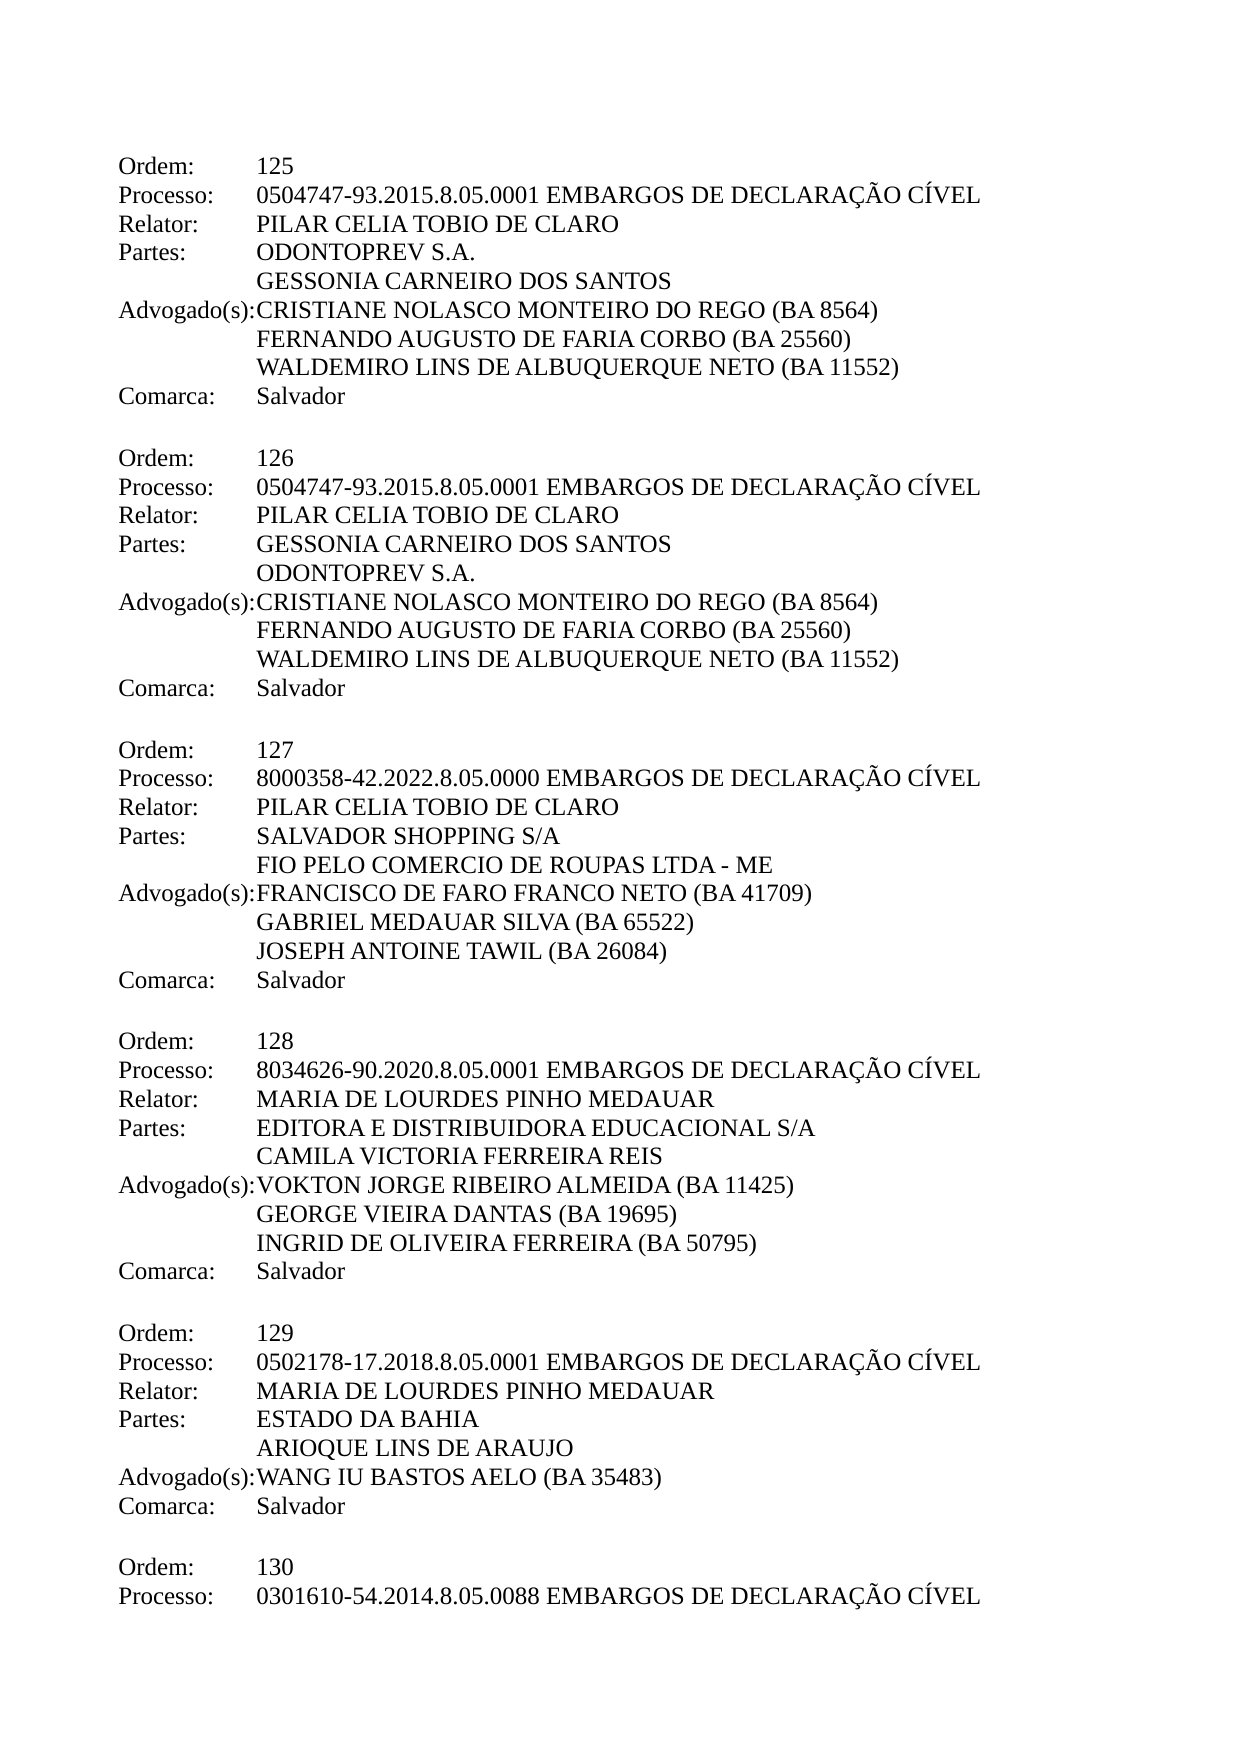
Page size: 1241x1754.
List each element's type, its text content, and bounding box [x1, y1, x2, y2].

table_header 126 [256, 443, 984, 472]
table_header 130 [256, 1553, 984, 1581]
table_cell Advogado(s): [118, 1170, 256, 1199]
table_cell Processo: [118, 472, 256, 500]
table_cell Salvador [256, 965, 984, 993]
table_header Ordem: [118, 1318, 256, 1347]
table_cell VOKTON JORGE RIBEIRO ALMEIDA (BA 11425) [256, 1170, 984, 1199]
table_cell Processo: [118, 764, 256, 792]
table_cell Partes: [118, 238, 256, 266]
table_cell Partes: [118, 1405, 256, 1433]
table_cell Advogado(s): [118, 879, 256, 907]
table_cell Advogado(s): [118, 587, 256, 615]
table_cell WALDEMIRO LINS DE ALBUQUERQUE NETO (BA 11552) [256, 353, 984, 381]
table_header 125 [256, 151, 984, 180]
table_cell Processo: [118, 180, 256, 209]
table_cell ODONTOPREV S.A. [256, 558, 984, 587]
table_cell FERNANDO AUGUSTO DE FARIA CORBO (BA 25560) [256, 324, 984, 352]
table_cell CAMILA VICTORIA FERREIRA REIS [256, 1141, 984, 1170]
table_cell [118, 936, 256, 965]
table_cell [118, 1228, 256, 1256]
table_cell WALDEMIRO LINS DE ALBUQUERQUE NETO (BA 11552) [256, 644, 984, 673]
table_cell [118, 558, 256, 587]
table_cell PILAR CELIA TOBIO DE CLARO [256, 792, 984, 821]
table_cell Relator: [118, 792, 256, 821]
table_cell Partes: [118, 529, 256, 558]
table_cell Comarca: [118, 1256, 256, 1285]
table_cell 0502178-17.2018.8.05.0001 EMBARGOS DE DECLARAÇÃO CÍVEL [256, 1347, 984, 1376]
table_header 128 [256, 1026, 984, 1055]
table_cell Advogado(s): [118, 1462, 256, 1491]
table_cell FIO PELO COMERCIO DE ROUPAS LTDA - ME [256, 850, 984, 878]
table_cell [118, 1141, 256, 1170]
table_cell Advogado(s): [118, 295, 256, 324]
table_cell 0504747-93.2015.8.05.0001 EMBARGOS DE DECLARAÇÃO CÍVEL [256, 472, 984, 500]
table_cell [118, 1199, 256, 1228]
table_cell Comarca: [118, 381, 256, 410]
table_cell EDITORA E DISTRIBUIDORA EDUCACIONAL S/A [256, 1113, 984, 1141]
table_header Ordem: [118, 1553, 256, 1581]
table_cell MARIA DE LOURDES PINHO MEDAUAR [256, 1376, 984, 1404]
table_cell ARIOQUE LINS DE ARAUJO [256, 1433, 984, 1462]
table_cell Processo: [118, 1055, 256, 1084]
table_cell [118, 1433, 256, 1462]
table_header 127 [256, 735, 984, 763]
table_header 129 [256, 1318, 984, 1347]
table_cell CRISTIANE NOLASCO MONTEIRO DO REGO (BA 8564) [256, 587, 984, 615]
table_cell Relator: [118, 500, 256, 529]
table_cell [118, 324, 256, 352]
table_cell Salvador [256, 381, 984, 410]
table_cell PILAR CELIA TOBIO DE CLARO [256, 209, 984, 237]
table_cell SALVADOR SHOPPING S/A [256, 821, 984, 850]
table_cell [118, 266, 256, 295]
table_header Ordem: [118, 735, 256, 763]
table_cell Processo: [118, 1581, 256, 1610]
table_cell Partes: [118, 821, 256, 850]
table_cell Comarca: [118, 1491, 256, 1519]
table_cell Salvador [256, 673, 984, 702]
table_cell WANG IU BASTOS AELO (BA 35483) [256, 1462, 984, 1491]
table_cell [118, 353, 256, 381]
table_cell [118, 644, 256, 673]
table_cell MARIA DE LOURDES PINHO MEDAUAR [256, 1084, 984, 1113]
table_cell Relator: [118, 209, 256, 237]
table_cell Comarca: [118, 673, 256, 702]
table_cell CRISTIANE NOLASCO MONTEIRO DO REGO (BA 8564) [256, 295, 984, 324]
table_cell Relator: [118, 1084, 256, 1113]
table_cell Processo: [118, 1347, 256, 1376]
table_header Ordem: [118, 443, 256, 472]
table_header Ordem: [118, 151, 256, 180]
table_cell GABRIEL MEDAUAR SILVA (BA 65522) [256, 907, 984, 936]
table_cell FRANCISCO DE FARO FRANCO NETO (BA 41709) [256, 879, 984, 907]
table_cell 0301610-54.2014.8.05.0088 EMBARGOS DE DECLARAÇÃO CÍVEL [256, 1581, 984, 1610]
table_cell JOSEPH ANTOINE TAWIL (BA 26084) [256, 936, 984, 965]
table_cell Relator: [118, 1376, 256, 1404]
table_cell ESTADO DA BAHIA [256, 1405, 984, 1433]
table_cell PILAR CELIA TOBIO DE CLARO [256, 500, 984, 529]
table_cell GESSONIA CARNEIRO DOS SANTOS [256, 266, 984, 295]
table_cell GEORGE VIEIRA DANTAS (BA 19695) [256, 1199, 984, 1228]
table_cell 8034626-90.2020.8.05.0001 EMBARGOS DE DECLARAÇÃO CÍVEL [256, 1055, 984, 1084]
table_cell GESSONIA CARNEIRO DOS SANTOS [256, 529, 984, 558]
table_cell [118, 850, 256, 878]
table_cell Partes: [118, 1113, 256, 1141]
table_cell [118, 615, 256, 644]
table_cell [118, 907, 256, 936]
table_cell 8000358-42.2022.8.05.0000 EMBARGOS DE DECLARAÇÃO CÍVEL [256, 764, 984, 792]
table_cell Salvador [256, 1491, 984, 1519]
table_cell Comarca: [118, 965, 256, 993]
table_cell Salvador [256, 1256, 984, 1285]
table_cell ODONTOPREV S.A. [256, 238, 984, 266]
table_cell 0504747-93.2015.8.05.0001 EMBARGOS DE DECLARAÇÃO CÍVEL [256, 180, 984, 209]
table_header Ordem: [118, 1026, 256, 1055]
table_cell INGRID DE OLIVEIRA FERREIRA (BA 50795) [256, 1228, 984, 1256]
table_cell FERNANDO AUGUSTO DE FARIA CORBO (BA 25560) [256, 615, 984, 644]
